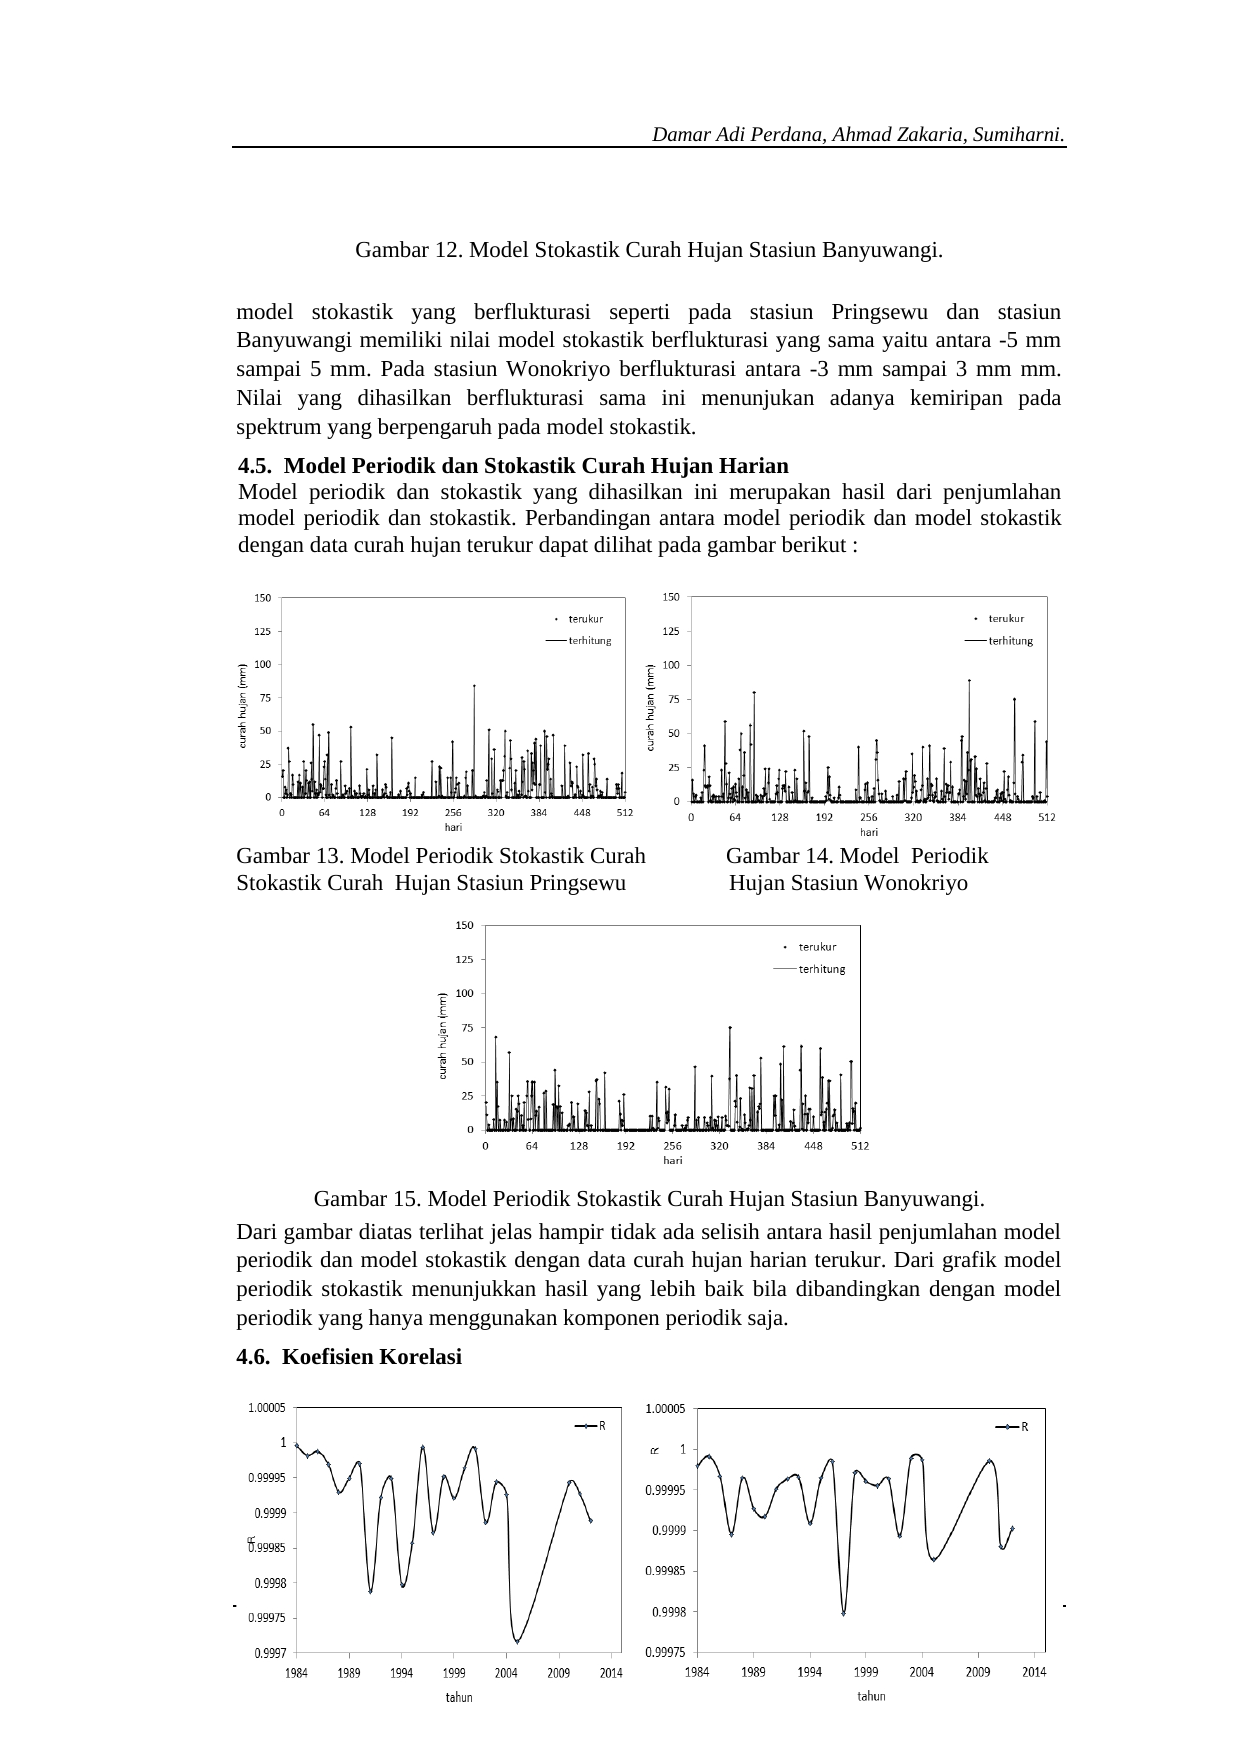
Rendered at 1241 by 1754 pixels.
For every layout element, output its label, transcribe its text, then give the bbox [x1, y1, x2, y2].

picture [236, 1385, 1063, 1707]
text Gambar 13. Model Periodik Stokastik Curah Gambar 14. Model Periodik Stokastik Curah Hujan Stasiun Pringsewu Hujan Stasiun Wonokriyo [236, 837, 1063, 895]
list 4.5. Model Periodik dan Stokastik Curah Hujan Harian [238, 452, 1063, 478]
text model stokastik yang berflukturasi seperti pada stasiun Pringsewu dan stasiun Banyuwangi memiliki nilai model stokastik berflukturasi yang sama yaitu antara -5 mm sampai 5 mm. Pada stasiun Wonokriyo berflukturasi antara -3 mm sampai 3 mm mm. Nilai yang dihasilkan berflukturasi sama ini menunjukan adanya kemiripan pada spektrum yang berpengaruh pada model stokastik. [236, 289, 1063, 439]
list Model periodik dan stokastik yang dihasilkan ini merupakan hasil dari penjumlahan model periodik dan stokastik. Perbandingan antara model periodik dan model stokastik dengan data curah hujan terukur dapat dilihat pada gambar berikut : [238, 478, 1063, 557]
picture [432, 916, 876, 1168]
text Gambar 12. Model Stokastik Curah Hujan Stasiun Banyuwangi. [236, 236, 1063, 262]
picture [236, 584, 1063, 843]
text Dari gambar diatas terlihat jelas hampir tidak ada selisih antara hasil penjumlahan model periodik dan model stokastik dengan data curah hujan harian terukur. Dari grafik model periodik stokastik menunjukkan hasil yang lebih baik bila dibandingkan dengan model periodik yang hanya menggunakan komponen periodik saja. [236, 1211, 1063, 1330]
list 4.6. Koefisien Korelasi [236, 1343, 1063, 1369]
text Gambar 15. Model Periodik Stokastik Curah Hujan Stasiun Banyuwangi. [236, 1185, 1063, 1211]
text [236, 583, 1063, 588]
